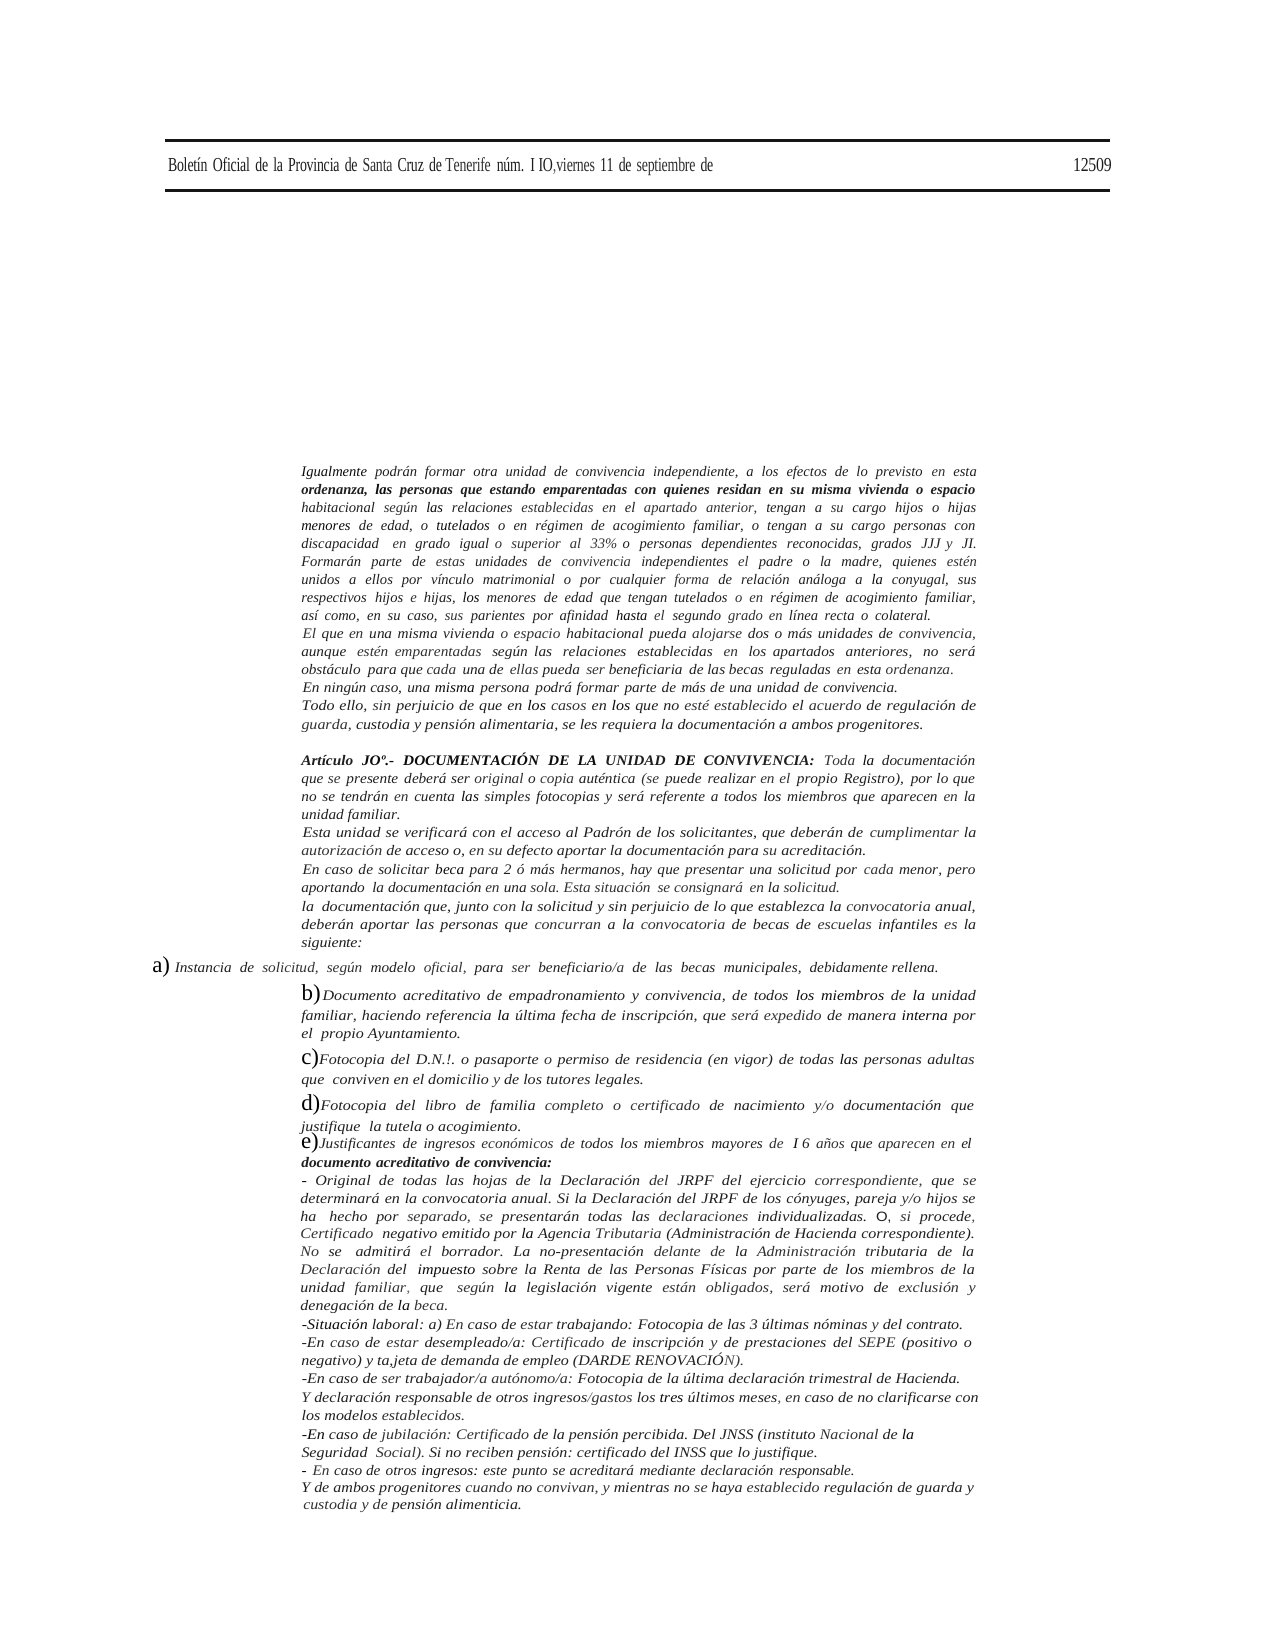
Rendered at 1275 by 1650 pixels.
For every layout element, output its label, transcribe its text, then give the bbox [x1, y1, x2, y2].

text Esta unidad se verificará con el acceso al Padrón de los solicitantes, que deberán de cumplimentar la autorización de acceso o, en su defecto aportar la documentación para su acreditación. [301, 824, 976, 859]
text En caso de solicitar beca para 2 ó más hermanos, hay que presentar una solicitud por cada menor, pero aportando la documentación en una sola. Esta situación se consignará en la solicitud. [301, 861, 976, 896]
text Todo ello, sin perjuicio de que en los casos en los que no esté establecido el acuerdo de regulación de guarda, custodia y pensión alimentaria, se les requiera la documentación a ambos progenitores. [301, 697, 976, 732]
text Y de ambos progenitores cuando no convivan, y mientras no se haya establecido regulación de guarda y custodia y de pensión alimenticia. [301, 1479, 980, 1512]
text Igualmente podrán formar otra unidad de convivencia independiente, a los efectos de lo previsto en esta ordenanza, las personas que estando emparentadas con quienes residan en su misma vivienda o espacio habitacional según las relaciones establecidas en el apartado anterior, tengan a su cargo hijos o hijas menores de edad, o tutelados o en régimen de acogimiento familiar, o tengan a su cargo personas con discapacidad en grado igual o superior al 33% o personas dependientes reconocidas, grados JJJ y JI. Formarán parte de estas unidades de convivencia independientes el padre o la madre, quienes estén unidos a ellos por vínculo matrimonial o por cualquier forma de relación análoga a la conyugal, sus respectivos hijos e hijas, los menores de edad que tengan tutelados o en régimen de acogimiento familiar, así como, en su caso, sus parientes por afinidad hasta el segundo grado en línea recta o colateral. [301, 463, 977, 624]
text Y declaración responsable de otros ingresos/gastos los tres últimos meses, en caso de no clarificarse con los modelos establecidos. [301, 1389, 980, 1424]
text - En caso de otros ingresos: este punto se acreditará mediante declaración responsable. [301, 1462, 1123, 1479]
text -En caso de ser trabajador/a autónomo/a: Fotocopia de la última declaración trimestral de Hacienda. [302, 1371, 1123, 1387]
text - Original de todas las hojas de la Declaración del JRPF del ejercicio correspondiente, que se determinará en la convocatoria anual. Si la Declaración del JRPF de los cónyuges, pareja y/o hijos se ha hecho por separado, se presentarán todas las declaraciones individualizadas. O, si procede, Certificado negativo emitido por la Agencia Tributaria (Administración de Hacienda correspondiente). No se admitirá el borrador. La no-presentación delante de la Administración tributaria de la Declaración del impuesto sobre la Renta de las Personas Físicas por parte de los miembros de la unidad familiar, que según la legislación vigente están obligados, será motivo de exclusión y denegación de la beca. [300, 1171, 976, 1314]
text -Situación laboral: a) En caso de estar trabajando: Fotocopia de las 3 últimas nóminas y del contrato. [302, 1316, 1123, 1332]
list Justificantes de ingresos económicos de todos los miembros mayores de I 6 años que aparecen en el [314, 1136, 1123, 1152]
text -En caso de estar desempleado/a: Certificado de inscripción y de prestaciones del SEPE (positivo o negativo) y ta,jeta de demanda de empleo (DARDE RENOVACIÓN). [301, 1334, 980, 1369]
text -En caso de jubilación: Certificado de la pensión percibida. Del JNSS (instituto Nacional de la Seguridad Social). Si no reciben pensión: certificado del INSS que lo justifique. [301, 1426, 980, 1461]
text la documentación que, junto con la solicitud y sin perjuicio de lo que establezca la convocatoria anual, deberán aportar las personas que concurran a la convocatoria de becas de escuelas infantiles es la siguiente: [301, 897, 976, 950]
list Fotocopia del libro de familia completo o certificado de nacimiento y/o documentación que justifique la tutela o acogimiento. [301, 1089, 975, 1134]
list Instancia de solicitud, según modelo oficial, para ser beneficiario/a de las becas municipales, debidamente rellena. [152, 951, 975, 978]
text Artículo JOº.- DOCUMENTACIÓN DE LA UNIDAD DE CONVIVENCIA: Toda la documentación que se presente deberá ser original o copia auténtica (se puede realizar en el propio Registro), por lo que no se tendrán en cuenta las simples fotocopias y será referente a todos los miembros que aparecen en la unidad familiar. [301, 752, 976, 822]
text En ningún caso, una misma persona podrá formar parte de más de una unidad de convivencia. [302, 679, 1123, 696]
list Documento acreditativo de empadronamiento y convivencia, de todos los miembros de la unidad familiar, haciendo referencia la última fecha de inscripción, que será expedido de manera interna por el propio Ayuntamiento. [301, 979, 976, 1042]
list Fotocopia del D.N.!. o pasaporte o permiso de residencia (en vigor) de todas las personas adultas que conviven en el domicilio y de los tutores legales. [301, 1043, 976, 1088]
subtitle documento acreditativo de convivencia: [301, 1153, 1123, 1170]
text El que en una misma vivienda o espacio habitacional pueda alojarse dos o más unidades de convivencia, aunque estén emparentadas según las relaciones establecidas en los apartados anteriores, no será obstáculo para que cada una de ellas pueda ser beneficiaria de las becas reguladas en esta ordenanza. [301, 625, 976, 678]
